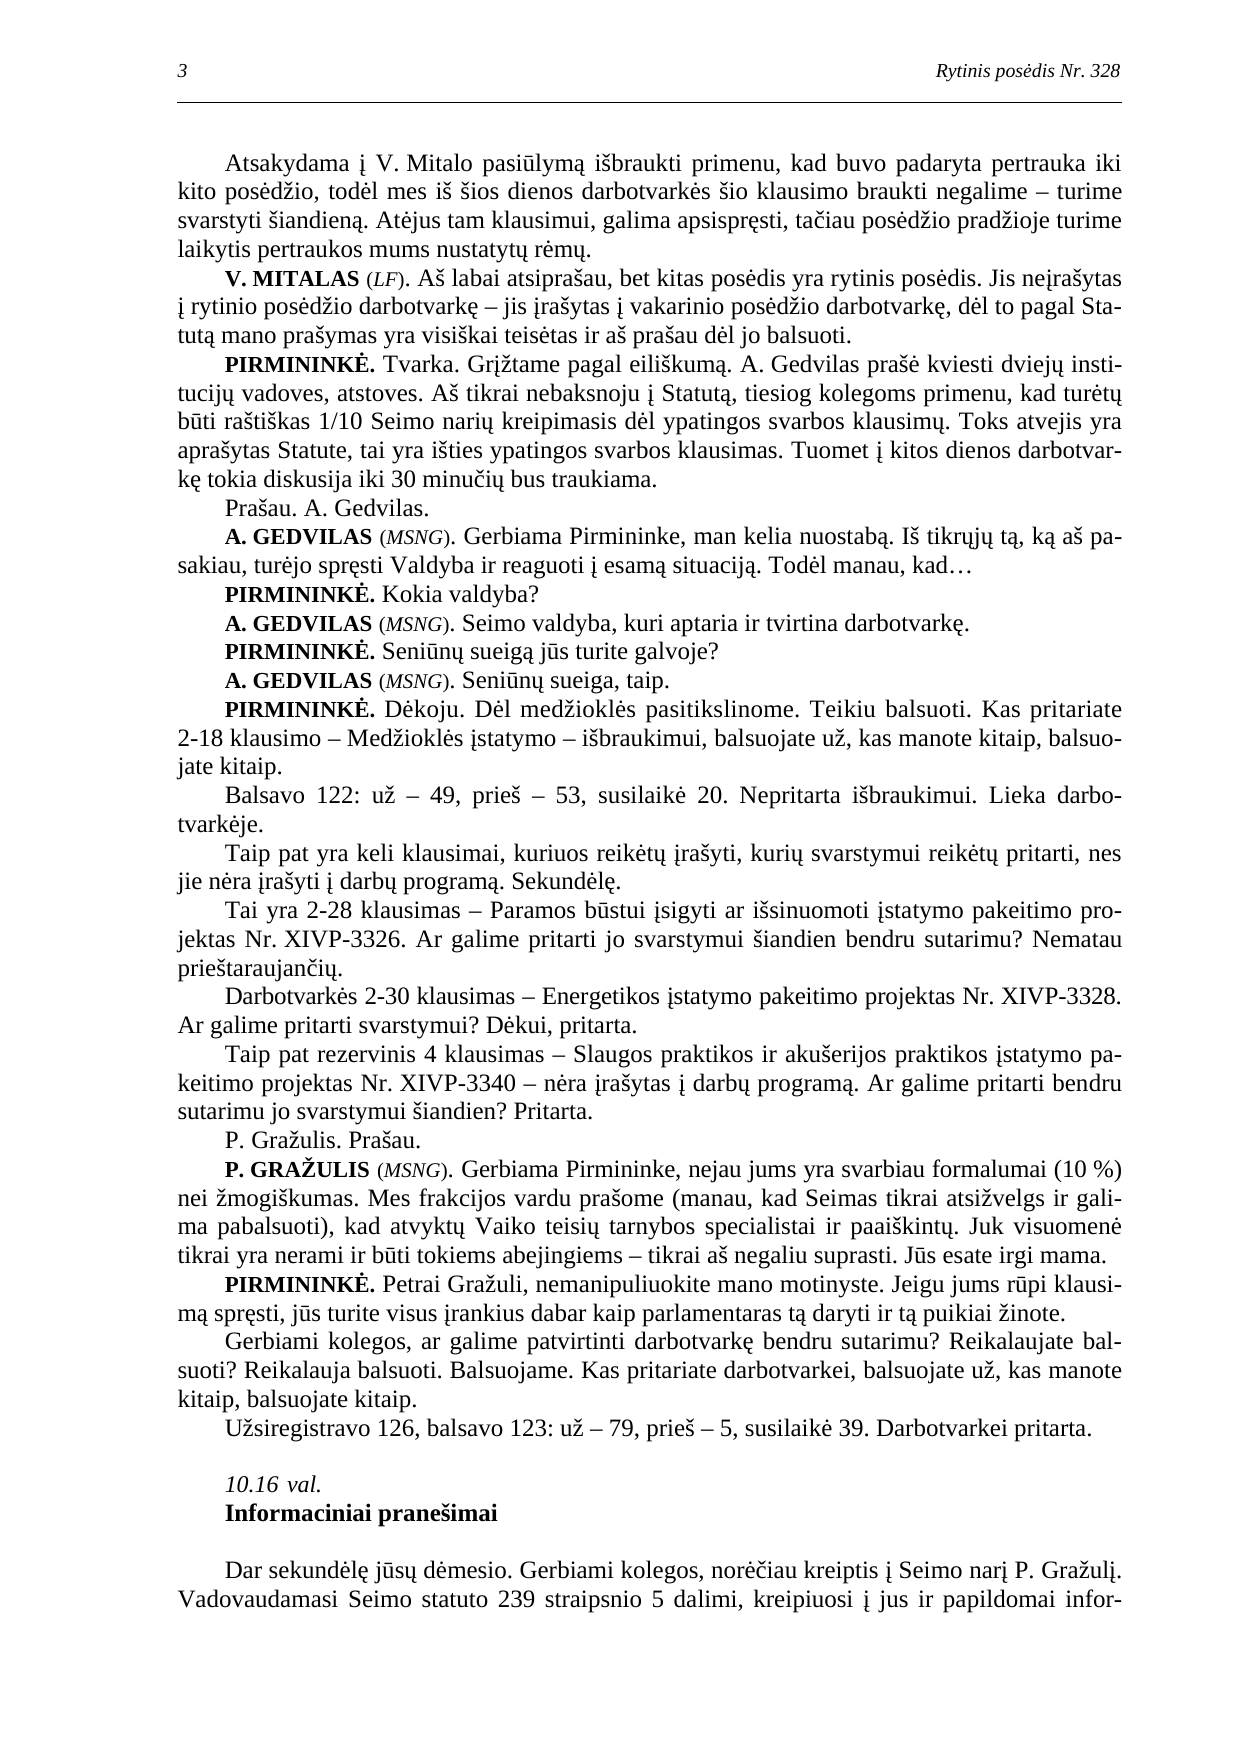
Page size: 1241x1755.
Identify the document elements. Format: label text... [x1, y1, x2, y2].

text PIRMININKĖ. Se­niū­nų su­ei­gą jūs tu­ri­te gal­vo­je? [177, 636, 1122, 665]
text Pra­šau. A. Ged­vi­las. [177, 493, 1122, 521]
text Bal­sa­vo 122: už – 49, prieš – 53, su­si­lai­kė 20. Ne­pri­tar­ta iš­brau­ki­mui. Lie­ka dar­bo­tvarkėje. [177, 780, 1122, 838]
text At­sa­ky­da­ma į V. Mi­ta­lo pa­siū­ly­mą iš­brauk­ti pri­me­nu, kad bu­vo pa­da­ry­ta per­trau­ka iki ki­to po­sė­džio, to­dėl mes iš šios die­nos dar­bo­tvarkės šio klau­si­mo brauk­ti ne­ga­li­me – tu­ri­me svars­ty­ti šian­die­ną. At­ėjus tam klau­si­mui, ga­li­ma ap­si­spręs­ti, ta­čiau po­sė­džio pra­džio­je tu­ri­me lai­ky­tis per­trau­kos mums nu­sta­ty­tų rė­mų. [177, 148, 1122, 263]
text Taip pat re­zer­vi­nis 4 klau­si­mas – Slau­gos prak­ti­kos ir aku­še­ri­jos prak­ti­kos įsta­ty­mo pa­kei­ti­mo pro­jek­tas Nr. XIVP-3340 – nė­ra įra­šy­tas į dar­bų pro­gra­mą. Ar ga­li­me pri­tar­ti ben­dru su­ta­ri­mu jo svars­ty­mui šian­dien? Pri­tar­ta. [177, 1039, 1122, 1125]
text Dar­bo­tvarkės 2-30 klau­si­mas – Ener­ge­ti­kos įsta­ty­mo pa­kei­ti­mo pro­jek­tas Nr. XIVP-3328. Ar ga­li­me pri­tar­ti svars­ty­mui? Dė­kui, pri­tar­ta. [177, 981, 1122, 1039]
text Dar se­kun­dė­lę jū­sų dė­me­sio. Ger­bia­mi ko­le­gos, no­rė­čiau kreip­tis į Sei­mo na­rį P. Gra­žu­lį. Va­do­vau­da­ma­si Sei­mo sta­tu­to 239 straips­nio 5 da­li­mi, krei­piuo­si į jus ir pa­pil­do­mai in­for­ [177, 1555, 1122, 1613]
text PIRMININKĖ. Tvar­ka. Grįž­ta­me pa­gal ei­liš­ku­mą. A. Ged­vi­las pra­šė kvies­ti dvie­jų ins­ti­tu­ci­jų va­do­ves, at­sto­ves. Aš tik­rai ne­baks­no­ju į Sta­tu­tą, tie­siog ko­le­goms pri­me­nu, kad tu­rė­tų bū­ti raš­tiš­kas 1/10 Sei­mo na­rių krei­pi­ma­sis dėl ypa­tin­gos svar­bos klau­si­mų. Toks at­ve­jis yra ap­ra­šy­tas Sta­tu­te, tai yra iš­ties ypa­tin­gos svar­bos klau­si­mas. Tuo­met į ki­tos die­nos dar­bo­tvar­kę to­kia dis­ku­si­ja iki 30 mi­nu­čių bus trau­kia­ma. [177, 349, 1122, 493]
text A. GEDVILAS (MSNG). Ger­bia­ma Pir­mi­nin­ke, man ke­lia nuo­sta­bą. Iš tik­rų­jų tą, ką aš pa­sa­kiau, tu­rė­jo spręs­ti Val­dy­ba ir re­a­guo­ti į esa­mą si­tu­a­ci­ją. To­dėl ma­nau, kad… [177, 521, 1122, 579]
text In­for­ma­ci­niai pra­ne­ši­mai [177, 1498, 1122, 1527]
text Tai yra 2-28 klau­si­mas – Pa­ra­mos būs­tui įsi­gy­ti ar iš­si­nuo­mo­ti įsta­ty­mo pa­kei­ti­mo pro­jek­tas Nr. XIVP-3326. Ar ga­li­me pri­tar­ti jo svars­ty­mui šian­dien ben­dru su­ta­ri­mu? Ne­ma­tau prieš­ta­rau­jan­čių. [177, 895, 1122, 981]
text PIRMININKĖ. Pet­rai Gra­žu­li, ne­ma­ni­pu­liuo­ki­te ma­no mo­ti­nys­te. Jei­gu jums rū­pi klau­si­mą spręs­ti, jūs tu­ri­te vi­sus įran­kius da­bar kaip par­la­men­ta­ras tą da­ry­ti ir tą pui­kiai ži­no­te. [177, 1269, 1122, 1326]
text P. GRAŽULIS (MSNG). Ger­bia­ma Pir­mi­nin­ke, ne­jau jums yra svar­biau for­ma­lu­mai (10 %) nei žmo­giš­ku­mas. Mes frak­ci­jos var­du pra­šo­me (ma­nau, kad Sei­mas tik­rai at­si­žvelgs ir ga­li­ma pa­bal­suo­ti), kad at­vyk­tų Vai­ko tei­sių tar­ny­bos spe­cia­lis­tai ir pa­aiš­kin­tų. Juk vi­suo­me­nė tik­rai yra ne­ra­mi ir bū­ti to­kiems abe­jin­giems – tik­rai aš ne­ga­liu su­pras­ti. Jūs esa­te ir­gi ma­ma. [177, 1154, 1122, 1269]
text 10.16 val. [224, 1470, 1122, 1498]
text V. MITALAS (LF). Aš la­bai at­si­pra­šau, bet ki­tas po­sė­dis yra ry­ti­nis po­sė­dis. Jis ne­įra­šy­tas į ry­ti­nio po­sė­džio dar­bo­tvarkę – jis įra­šy­tas į va­ka­ri­nio po­sė­džio dar­bo­tvarkę, dėl to pa­gal Sta­tu­tą ma­no pra­šy­mas yra vi­siš­kai tei­sė­tas ir aš pra­šau dėl jo bal­suo­ti. [177, 263, 1122, 349]
text A. GEDVILAS (MSNG). Se­niū­nų su­ei­ga, taip. [177, 665, 1122, 694]
text Taip pat yra ke­li klau­si­mai, ku­riuos rei­kė­tų įra­šy­ti, ku­rių svars­ty­mui rei­kė­tų pri­tar­ti, nes jie nė­ra įra­šy­ti į dar­bų pro­gra­mą. Se­kun­dė­lę. [177, 838, 1122, 895]
text P. Gra­žu­lis. Pra­šau. [177, 1125, 1122, 1154]
text Ger­bia­mi ko­le­gos, ar ga­li­me pa­tvir­tin­ti dar­bo­tvarkę ben­dru su­ta­ri­mu? Rei­ka­lau­ja­te bal­suo­ti? Rei­ka­lau­ja bal­suo­ti. Bal­suo­ja­me. Kas pri­ta­ria­te dar­bo­tvarkei, bal­suo­ja­te už, kas ma­no­te ki­taip, bal­suo­ja­te ki­taip. [177, 1326, 1122, 1413]
text PIRMININKĖ. Ko­kia val­dy­ba? [177, 579, 1122, 608]
text Už­si­re­gist­ra­vo 126, bal­sa­vo 123: už – 79, prieš – 5, su­si­lai­kė 39. Dar­bo­tvarkei pri­tar­ta. [177, 1413, 1122, 1441]
text PIRMININKĖ. Dė­ko­ju. Dėl me­džiok­lės pa­si­tiks­li­no­me. Tei­kiu bal­suo­ti. Kas pri­ta­ria­te 2-18 klau­si­mo – Me­džiok­lės įsta­ty­mo – iš­brau­ki­mui, bal­suo­ja­te už, kas ma­no­te ki­taip, bal­suo­ja­te ki­taip. [177, 694, 1122, 780]
text A. GEDVILAS (MSNG). Sei­mo val­dy­ba, ku­ri ap­ta­ria ir tvir­ti­na dar­bo­tvarkę. [177, 608, 1122, 636]
